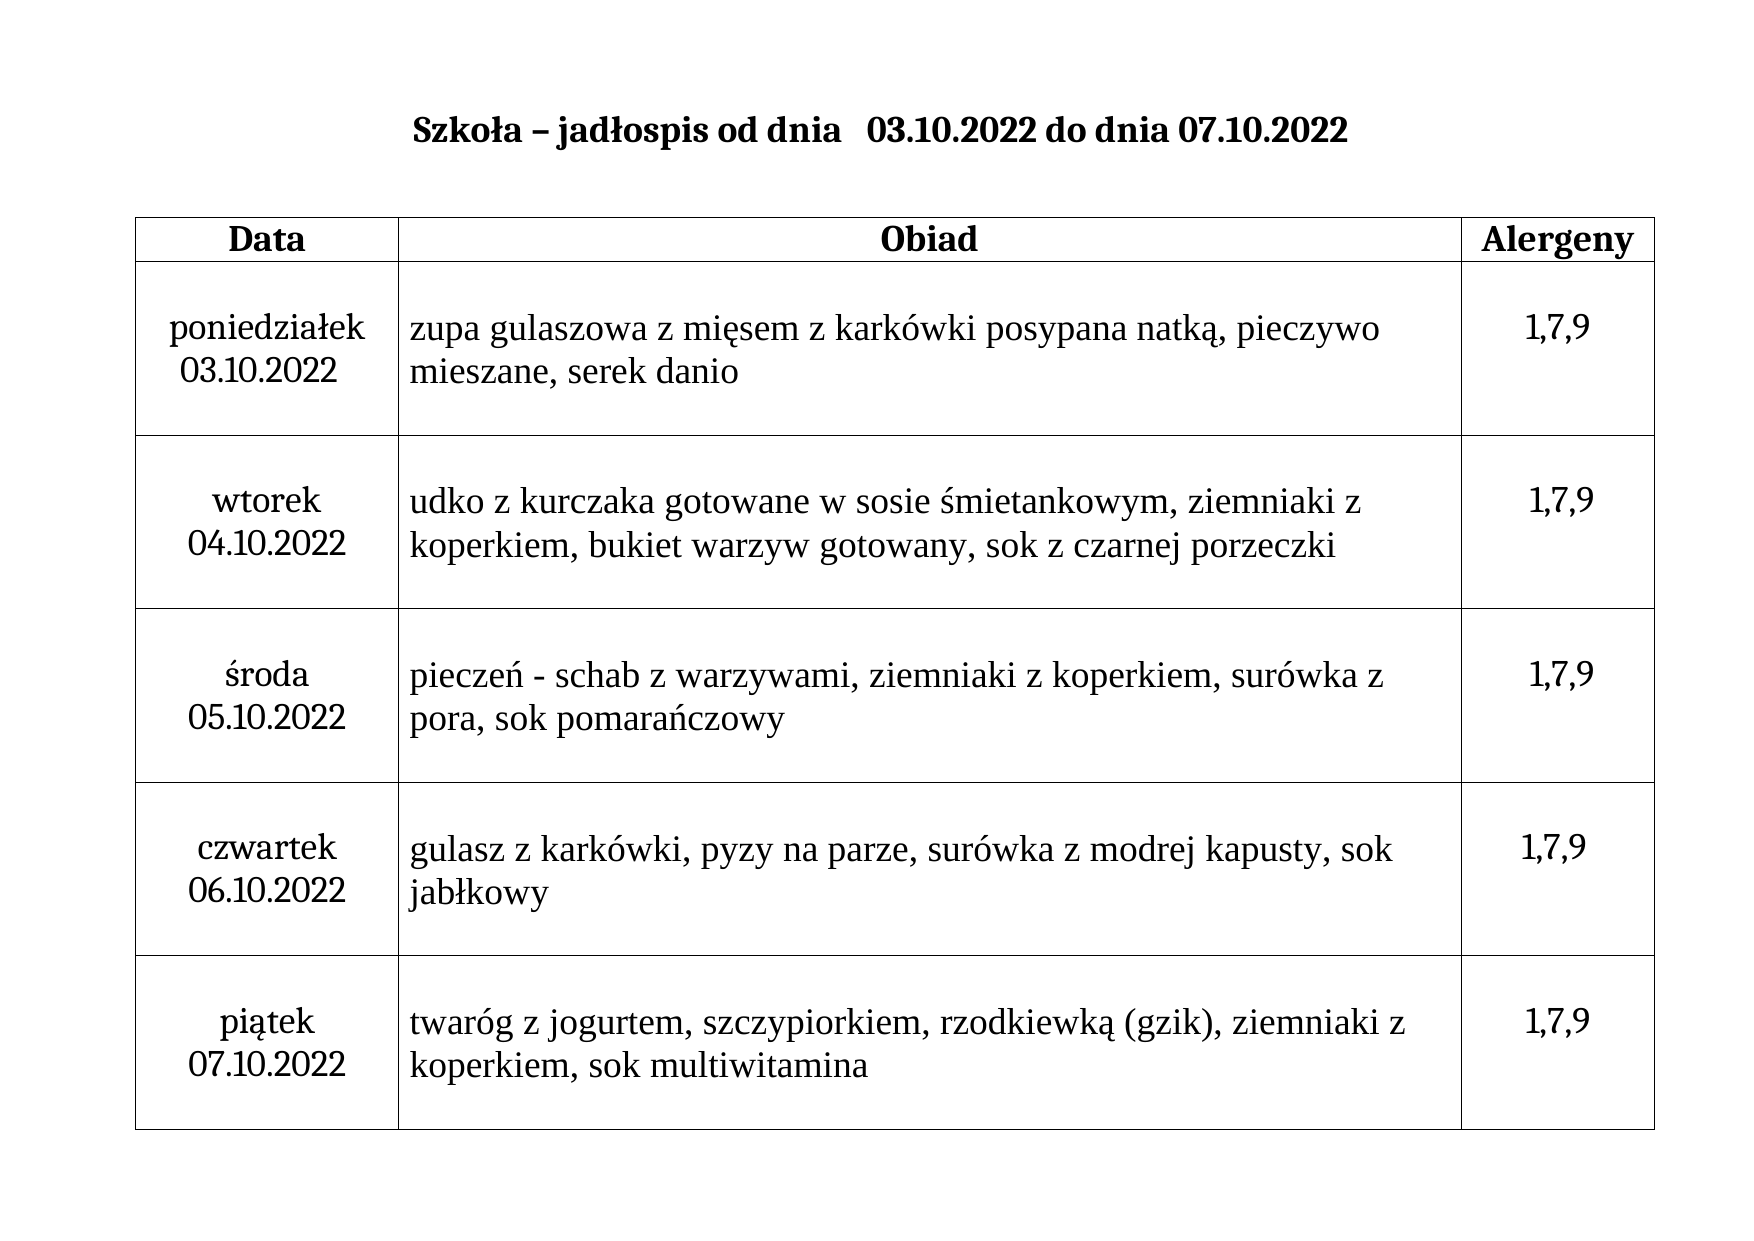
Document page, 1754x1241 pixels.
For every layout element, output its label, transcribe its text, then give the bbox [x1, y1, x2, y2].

table_cell 1,7,9 [1462, 609, 1654, 782]
table_header Alergeny [1462, 218, 1654, 261]
table_cell wtorek 04.10.2022 [136, 436, 398, 608]
table_cell pieczeń - schab z warzywami, ziemniaki z koperkiem, surówka z pora, sok pomarańczowy [399, 609, 1461, 782]
table_cell poniedziałek 03.10.2022 [136, 262, 398, 435]
table_cell 1,7,9 [1462, 783, 1654, 955]
table_cell 1,7,9 [1462, 262, 1654, 435]
table_header Data [136, 218, 398, 261]
table_cell twaróg z jogurtem, szczypiorkiem, rzodkiewką (gzik), ziemniaki z koperkiem, sok multiwitamina [399, 956, 1461, 1129]
table_cell czwartek 06.10.2022 [136, 783, 398, 955]
table_cell piątek 07.10.2022 [136, 956, 398, 1129]
table_cell 1,7,9 [1462, 956, 1654, 1129]
table_cell udko z kurczaka gotowane w sosie śmietankowym, ziemniaki z koperkiem, bukiet warzyw gotowany, sok z czarnej porzeczki [399, 436, 1461, 608]
text Szkoła – jadłospis od dnia 03.10.2022 do dnia 07.10.2022 [148, 108, 1606, 151]
table_header Obiad [399, 218, 1461, 261]
table_cell środa 05.10.2022 [136, 609, 398, 782]
table_cell gulasz z karkówki, pyzy na parze, surówka z modrej kapusty, sok jabłkowy [399, 783, 1461, 955]
table_cell zupa gulaszowa z mięsem z karkówki posypana natką, pieczywo mieszane, serek danio [399, 262, 1461, 435]
table_cell 1,7,9 [1462, 436, 1654, 608]
